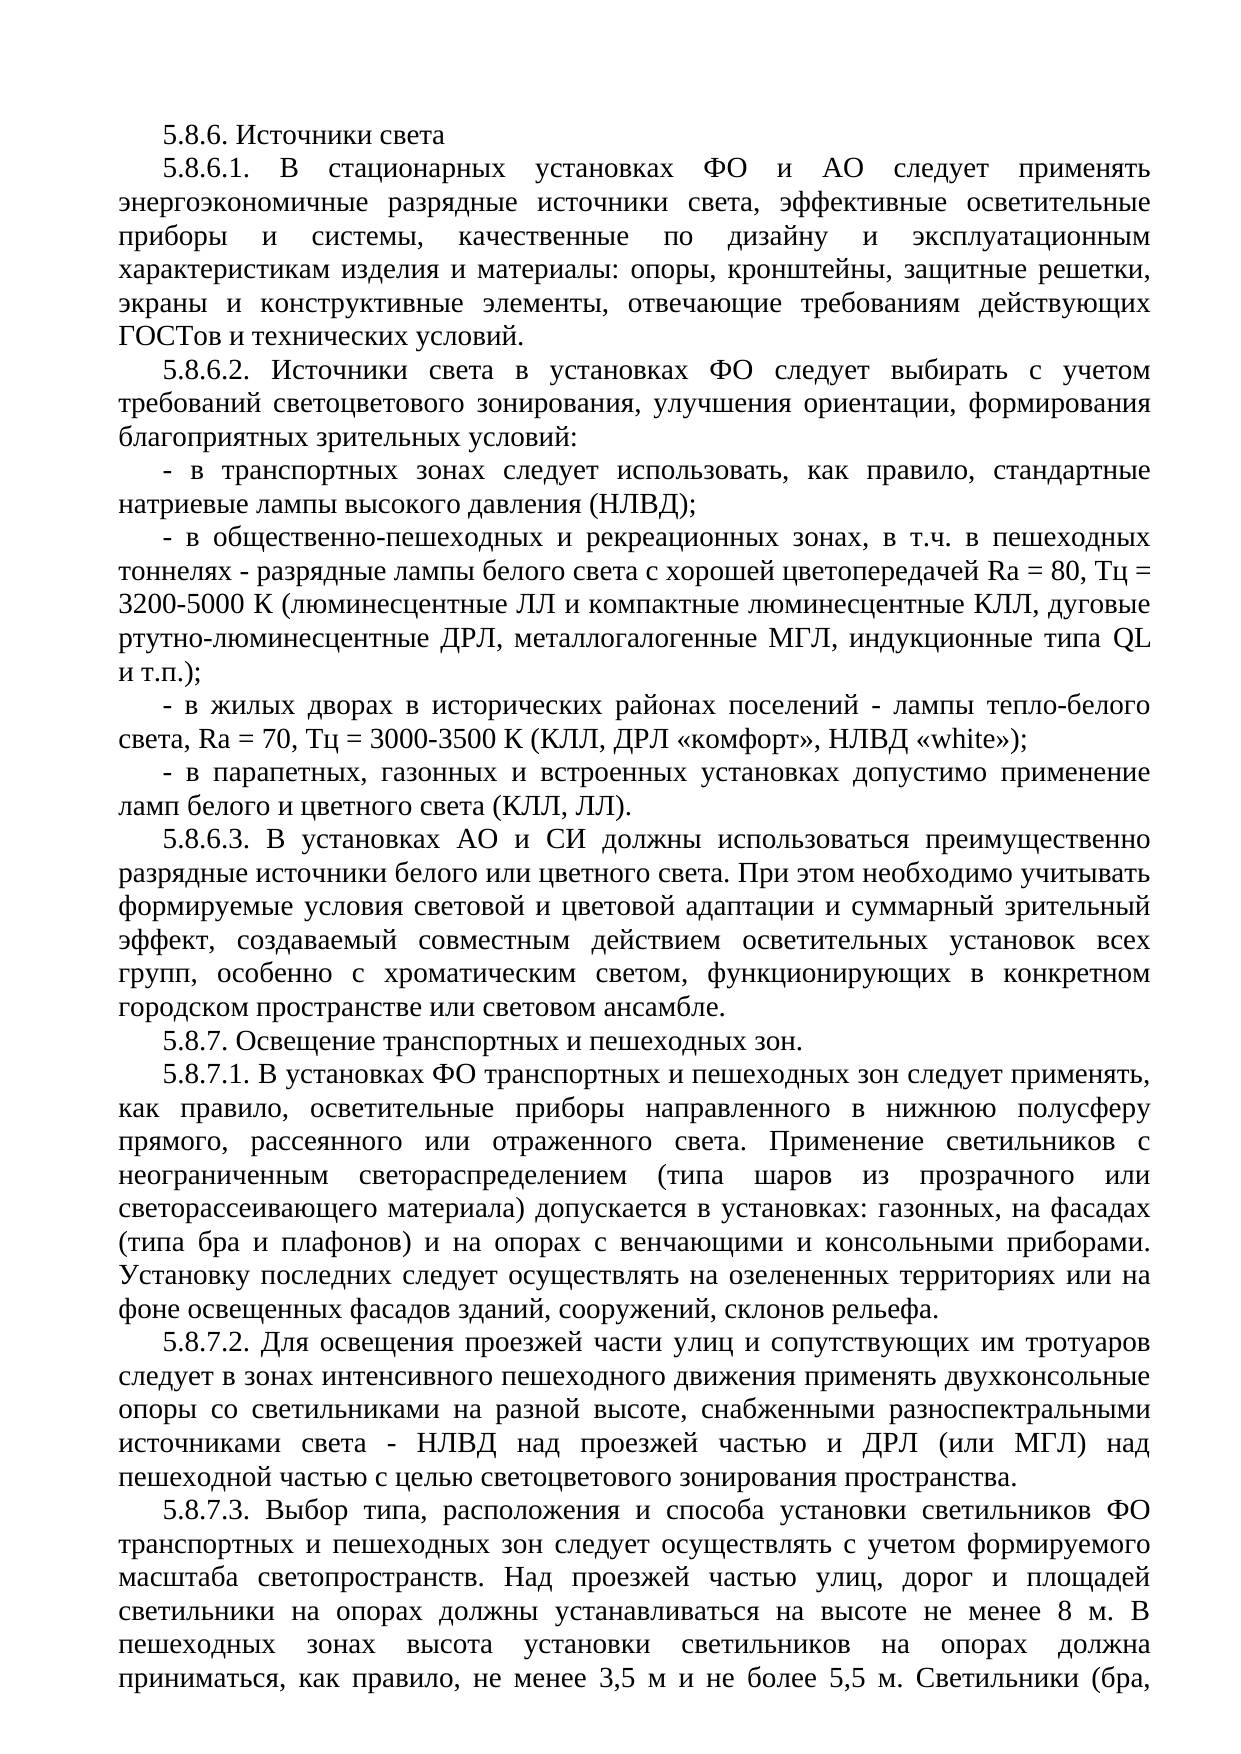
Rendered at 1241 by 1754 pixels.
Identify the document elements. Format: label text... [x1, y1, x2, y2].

text - в парапетных, газонных и встроенных установках допустимо применение ламп белого и цветного света (КЛЛ, ЛЛ). [118, 754, 1152, 821]
text 5.8.7. Освещение транспортных и пешеходных зон. [118, 1023, 1152, 1056]
text 5.8.7.1. В установках ФО транспортных и пешеходных зон следует применять, как правило, осветительные приборы направленного в нижнюю полусферу прямого, рассеянного или отраженного света. Применение светильников с неограниченным светораспределением (типа шаров из прозрачного или светорассеивающего материала) допускается в установках: газонных, на фасадах (типа бра и плафонов) и на опорах с венчающими и консольными приборами. Установку последних следует осуществлять на озелененных территориях или на фоне освещенных фасадов зданий, сооружений, склонов рельефа. [118, 1056, 1152, 1324]
text 5.8.6.2. Источники света в установках ФО следует выбирать с учетом требований светоцветового зонирования, улучшения ориентации, формирования благоприятных зрительных условий: [118, 352, 1152, 452]
text 5.8.6.1. В стационарных установках ФО и АО следует применять энергоэкономичные разрядные источники света, эффективные осветительные приборы и системы, качественные по дизайну и эксплуатационным характеристикам изделия и материалы: опоры, кронштейны, защитные решетки, экраны и конструктивные элементы, отвечающие требованиям действующих ГОСТов и технических условий. [118, 151, 1152, 352]
text - в жилых дворах в исторических районах поселений - лампы тепло-белого света, Ra = 70, Тц = 3000-3500 К (КЛЛ, ДРЛ «комфорт», НЛВД «white»); [118, 687, 1152, 754]
text 5.8.7.2. Для освещения проезжей части улиц и сопутствующих им тротуаров следует в зонах интенсивного пешеходного движения применять двухконсольные опоры со светильниками на разной высоте, снабженными разноспектральными источниками света - НЛВД над проезжей частью и ДРЛ (или МГЛ) над пешеходной частью с целью светоцветового зонирования пространства. [118, 1324, 1152, 1492]
text - в общественно-пешеходных и рекреационных зонах, в т.ч. в пешеходных тоннелях - разрядные лампы белого света с хорошей цветопередачей Ra = 80, Тц = 3200-5000 К (люминесцентные ЛЛ и компактные люминесцентные КЛЛ, дуговые ртутно-люминесцентные ДРЛ, металлогалогенные МГЛ, индукционные типа QL и т.п.); [118, 519, 1152, 687]
text 5.8.7.3. Выбор типа, расположения и способа установки светильников ФО транспортных и пешеходных зон следует осуществлять с учетом формируемого масштаба светопространств. Над проезжей частью улиц, дорог и площадей светильники на опорах должны устанавливаться на высоте не менее 8 м. В пешеходных зонах высота установки светильников на опорах должна приниматься, как правило, не менее 3,5 м и не более 5,5 м. Светильники (бра, [118, 1492, 1152, 1693]
text - в транспортных зонах следует использовать, как правило, стандартные натриевые лампы высокого давления (НЛВД); [118, 452, 1152, 519]
text 5.8.6.3. В установках АО и СИ должны использоваться преимущественно разрядные источники белого или цветного света. При этом необходимо учитывать формируемые условия световой и цветовой адаптации и суммарный зрительный эффект, создаваемый совместным действием осветительных установок всех групп, особенно с хроматическим светом, функционирующих в конкретном городском пространстве или световом ансамбле. [118, 821, 1152, 1023]
text 5.8.6. Источники света [118, 117, 1152, 151]
